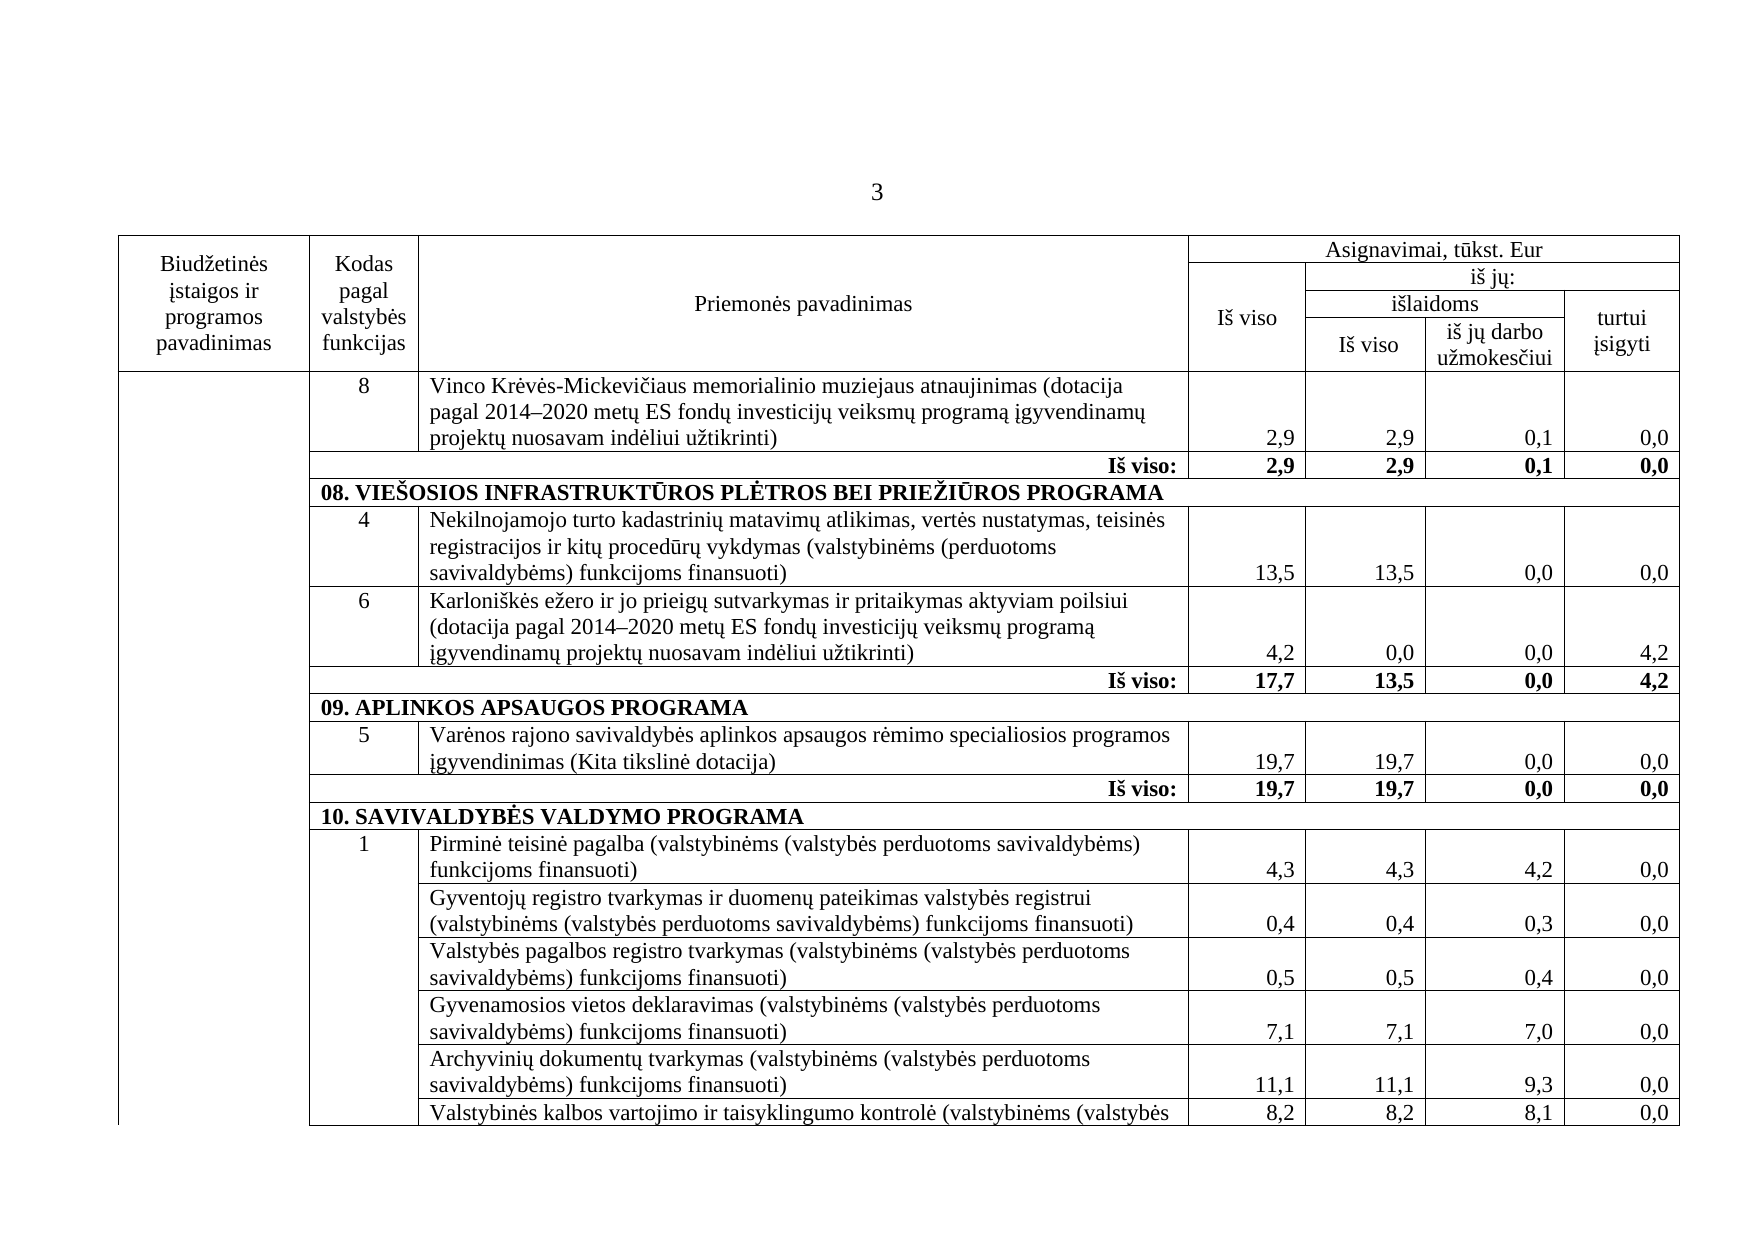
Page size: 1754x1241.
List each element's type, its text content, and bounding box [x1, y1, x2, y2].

table_cell [119, 883, 309, 937]
table_cell 11,1 [1306, 1045, 1425, 1098]
table_cell [1680, 802, 1685, 829]
table_cell 0,0 [1565, 830, 1679, 883]
table_cell 4,2 [1426, 830, 1564, 883]
table_cell [119, 478, 309, 506]
table_cell 0,0 [1565, 722, 1679, 774]
table_cell [1680, 262, 1685, 289]
table_cell 4,2 [1565, 587, 1679, 666]
table_cell 0,0 [1426, 507, 1564, 586]
table_cell 2,9 [1306, 372, 1425, 451]
table_cell išlaidoms [1306, 291, 1564, 317]
table_cell [119, 586, 309, 666]
table_cell Valstybės pagalbos registro tvarkymas (valstybinėms (valstybės perduotoms savivaldybėms) funkcijoms finansuoti) [419, 938, 1188, 990]
table_header Biudžetinės įstaigos ir programos pavadinimas [119, 236, 309, 371]
table_cell [119, 829, 309, 883]
table_cell [119, 1044, 309, 1098]
table_cell [1680, 1098, 1685, 1125]
table_cell 09. APLINKOS APSAUGOS PROGRAMA [310, 694, 1679, 721]
table_cell 11,1 [1189, 1045, 1305, 1098]
table_cell 0,4 [1306, 884, 1425, 937]
table_cell [1680, 451, 1685, 478]
table_cell 4,2 [1189, 587, 1305, 666]
table_cell 13,5 [1306, 507, 1425, 586]
table_cell Varėnos rajono savivaldybės aplinkos apsaugos rėmimo specialiosios programos įgyvendinimas (Kita tikslinė dotacija) [419, 722, 1188, 774]
table_cell [119, 693, 309, 721]
table_cell 9,3 [1426, 1045, 1564, 1098]
table_cell 0,0 [1565, 507, 1679, 586]
table_cell 5 [310, 722, 418, 774]
table_cell [1680, 693, 1685, 721]
table_cell [119, 774, 309, 802]
table_cell [1680, 317, 1685, 371]
table_cell 8 [310, 372, 418, 451]
table_cell 17,7 [1189, 667, 1305, 693]
table_cell 0,0 [1426, 722, 1564, 774]
table_cell [1680, 506, 1685, 586]
table_cell Karloniškės ežero ir jo prieigų sutvarkymas ir pritaikymas aktyviam poilsiui (dotacija pagal 2014–2020 metų ES fondų investicijų veiksmų programą įgyvendinamų projektų nuosavam indėliui užtikrinti) [419, 587, 1188, 666]
table_cell [1680, 478, 1685, 506]
table_cell iš jų darbo užmokesčiui [1426, 318, 1564, 371]
table_cell 19,7 [1189, 722, 1305, 774]
table_cell Iš viso: [310, 775, 1188, 802]
table_cell 08. VIEŠOSIOS INFRASTRUKTŪROS PLĖTROS BEI PRIEŽIŪROS PROGRAMA [310, 479, 1679, 506]
table_cell 0,5 [1189, 938, 1305, 990]
table_cell 0,4 [1189, 884, 1305, 937]
table_cell 2,9 [1306, 452, 1425, 478]
table_cell Pirminė teisinė pagalba (valstybinėms (valstybės perduotoms savivaldybėms) funkcijoms finansuoti) [419, 830, 1188, 883]
table_cell Iš viso [1189, 263, 1305, 371]
table_cell [1680, 774, 1685, 802]
table_cell 0,0 [1565, 775, 1679, 802]
table_cell 0,0 [1426, 667, 1564, 693]
table_cell Iš viso: [310, 452, 1188, 478]
table_cell Iš viso: [310, 667, 1188, 693]
table_cell 0,0 [1306, 587, 1425, 666]
table_cell [119, 990, 309, 1044]
table_cell Gyvenamosios vietos deklaravimas (valstybinėms (valstybės perduotoms savivaldybėms) funkcijoms finansuoti) [419, 991, 1188, 1044]
table_cell 4,3 [1189, 830, 1305, 883]
table_cell 2,9 [1189, 452, 1305, 478]
table_cell [119, 451, 309, 478]
table_cell 19,7 [1306, 722, 1425, 774]
table_cell 10. SAVIVALDYBĖS VALDYMO PROGRAMA [310, 803, 1679, 829]
table_cell Valstybinės kalbos vartojimo ir taisyklingumo kontrolė (valstybinėms (valstybės [419, 1099, 1188, 1125]
table_cell [1680, 990, 1685, 1044]
table_cell [119, 372, 309, 451]
table_cell 0,0 [1565, 884, 1679, 937]
table_cell 8,2 [1189, 1099, 1305, 1125]
table_cell iš jų: [1306, 263, 1679, 289]
table_cell 4 [310, 507, 418, 586]
table_cell 7,1 [1306, 991, 1425, 1044]
table_cell Gyventojų registro tvarkymas ir duomenų pateikimas valstybės registrui (valstybinėms (valstybės perduotoms savivaldybėms) funkcijoms finansuoti) [419, 884, 1188, 937]
table_cell 0,5 [1306, 938, 1425, 990]
table_cell [1680, 666, 1685, 693]
table_cell 13,5 [1189, 507, 1305, 586]
table_cell [1680, 883, 1685, 937]
table_cell [119, 1098, 309, 1125]
table_cell [1680, 371, 1685, 451]
table_header Asignavimai, tūkst. Eur [1189, 236, 1679, 262]
table_cell 0,0 [1565, 372, 1679, 451]
table_cell 0,4 [1426, 938, 1564, 990]
table_cell 0,3 [1426, 884, 1564, 937]
table_cell Archyvinių dokumentų tvarkymas (valstybinėms (valstybės perduotoms savivaldybėms) funkcijoms finansuoti) [419, 1045, 1188, 1098]
table_cell 0,1 [1426, 452, 1564, 478]
table_cell 19,7 [1306, 775, 1425, 802]
table_cell Iš viso [1306, 318, 1425, 371]
table_cell 0,0 [1426, 775, 1564, 802]
table_cell [119, 506, 309, 586]
table_cell [1680, 1044, 1685, 1098]
table_cell 0,0 [1565, 938, 1679, 990]
table_cell 2,9 [1189, 372, 1305, 451]
table_cell 19,7 [1189, 775, 1305, 802]
table_cell 0,0 [1565, 452, 1679, 478]
table_cell [119, 666, 309, 693]
table_cell turtui įsigyti [1565, 291, 1679, 371]
table_cell 4,3 [1306, 830, 1425, 883]
table_cell [1680, 937, 1685, 990]
table_cell [1680, 721, 1685, 774]
table_cell 1 [310, 830, 418, 1125]
table_cell 8,2 [1306, 1099, 1425, 1125]
table_cell [119, 802, 309, 829]
table_cell 8,1 [1426, 1099, 1564, 1125]
table_cell [1680, 586, 1685, 666]
table_cell [119, 937, 309, 990]
table_header Priemonės pavadinimas [419, 236, 1188, 371]
table_cell 4,2 [1565, 667, 1679, 693]
table_cell 7,0 [1426, 991, 1564, 1044]
table_cell 13,5 [1306, 667, 1425, 693]
table_cell 6 [310, 587, 418, 666]
table_cell 0,0 [1565, 1045, 1679, 1098]
table_header [1680, 235, 1685, 262]
table_cell Vinco Krėvės-Mickevičiaus memorialinio muziejaus atnaujinimas (dotacija pagal 2014–2020 metų ES fondų investicijų veiksmų programą įgyvendinamų projektų nuosavam indėliui užtikrinti) [419, 372, 1188, 451]
table_cell 0,1 [1426, 372, 1564, 451]
table_header Kodas pagal valstybės funkcijas [310, 236, 418, 371]
table_cell 0,0 [1565, 1099, 1679, 1125]
table_cell 0,0 [1426, 587, 1564, 666]
table_cell [119, 721, 309, 774]
table_cell Nekilnojamojo turto kadastrinių matavimų atlikimas, vertės nustatymas, teisinės registracijos ir kitų procedūrų vykdymas (valstybinėms (perduotoms savivaldybėms) funkcijoms finansuoti) [419, 507, 1188, 586]
table_cell [1680, 290, 1685, 317]
table_cell 0,0 [1565, 991, 1679, 1044]
table_cell [1680, 829, 1685, 883]
table_cell 7,1 [1189, 991, 1305, 1044]
